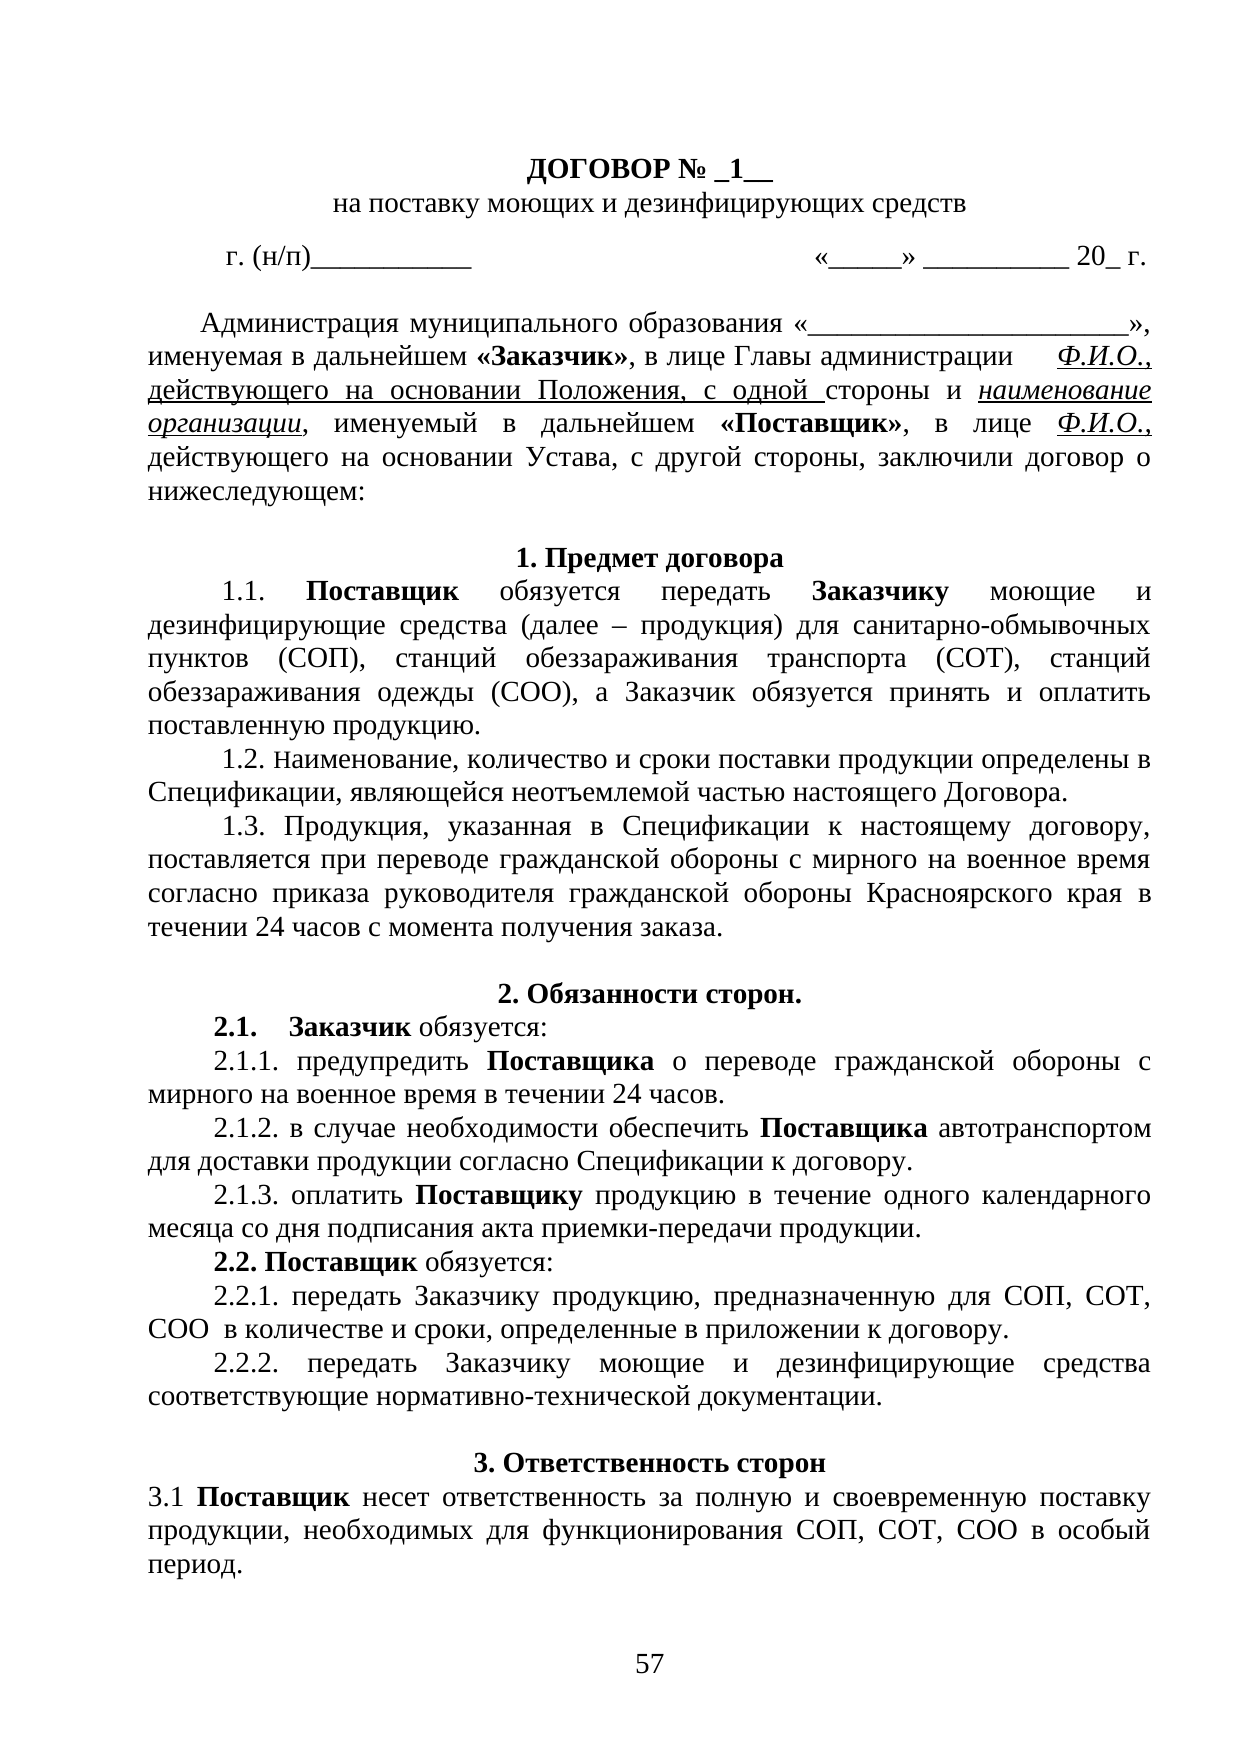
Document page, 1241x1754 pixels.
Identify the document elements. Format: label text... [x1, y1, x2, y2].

text 1. Предмет договора [148, 540, 1152, 573]
text 2.1.2. в случае необходимости обеспечить Поставщика автотранспортом для доставки продукции согласно Спецификации к договору. [148, 1110, 1152, 1177]
text 1.2. Наименование, количество и сроки поставки продукции определены в Спецификации, являющейся неотъемлемой частью настоящего Договора. [148, 741, 1152, 808]
text 3.1 Поставщик несет ответственность за полную и своевременную поставку продукции, необходимых для функционирования СОП, СОТ, СОО в особый период. [148, 1479, 1152, 1579]
text 2. Обязанности сторон. [148, 976, 1152, 1009]
text 3. Ответственность сторон [148, 1445, 1152, 1479]
text 2.2.2. передать Заказчику моющие и дезинфицирующие средства соответствующие нормативно-технической документации. [148, 1345, 1152, 1412]
text 2.1.3. оплатить Поставщику продукцию в течение одного календарного месяца со дня подписания акта приемки-передачи продукции. [148, 1177, 1152, 1244]
list Заказчик обязуется: [213, 1009, 1152, 1043]
text 2.2. Поставщик обязуется: [148, 1244, 1152, 1278]
text Администрация муниципального образования «______________________», именуемая в дальнейшем «Заказчик», в лице Главы администрации Ф.И.О., действующего на основании Положения, с одной стороны и наименование организации, именуемый в дальнейшем «Поставщик», в лице Ф.И.О., действующего на основании Устава, с другой стороны, заключили договор о нижеследующем: [148, 305, 1152, 506]
subtitle ДОГОВОР № _1__ [148, 152, 1152, 185]
text г. (н/п)___________ «_____» __________ 20_ г. [148, 238, 1152, 271]
text 2.1.1. предупредить Поставщика о переводе гражданской обороны с мирного на военное время в течении 24 часов. [148, 1043, 1152, 1110]
subtitle на поставку моющих и дезинфицирующих средств [148, 185, 1152, 219]
text 2.2.1. передать Заказчику продукцию, предназначенную для СОП, СОТ, СОО в количестве и сроки, определенные в приложении к договору. [148, 1278, 1152, 1345]
text 1.1. Поставщик обязуется передать Заказчику моющие и дезинфицирующие средства (далее – продукция) для санитарно-обмывочных пунктов (СОП), станций обеззараживания транспорта (СОТ), станций обеззараживания одежды (СОО), а Заказчик обязуется принять и оплатить поставленную продукцию. [148, 573, 1152, 741]
text 1.3. Продукция, указанная в Спецификации к настоящему договору, поставляется при переводе гражданской обороны с мирного на военное время согласно приказа руководителя гражданской обороны Красноярского края в течении 24 часов с момента получения заказа. [148, 808, 1152, 942]
